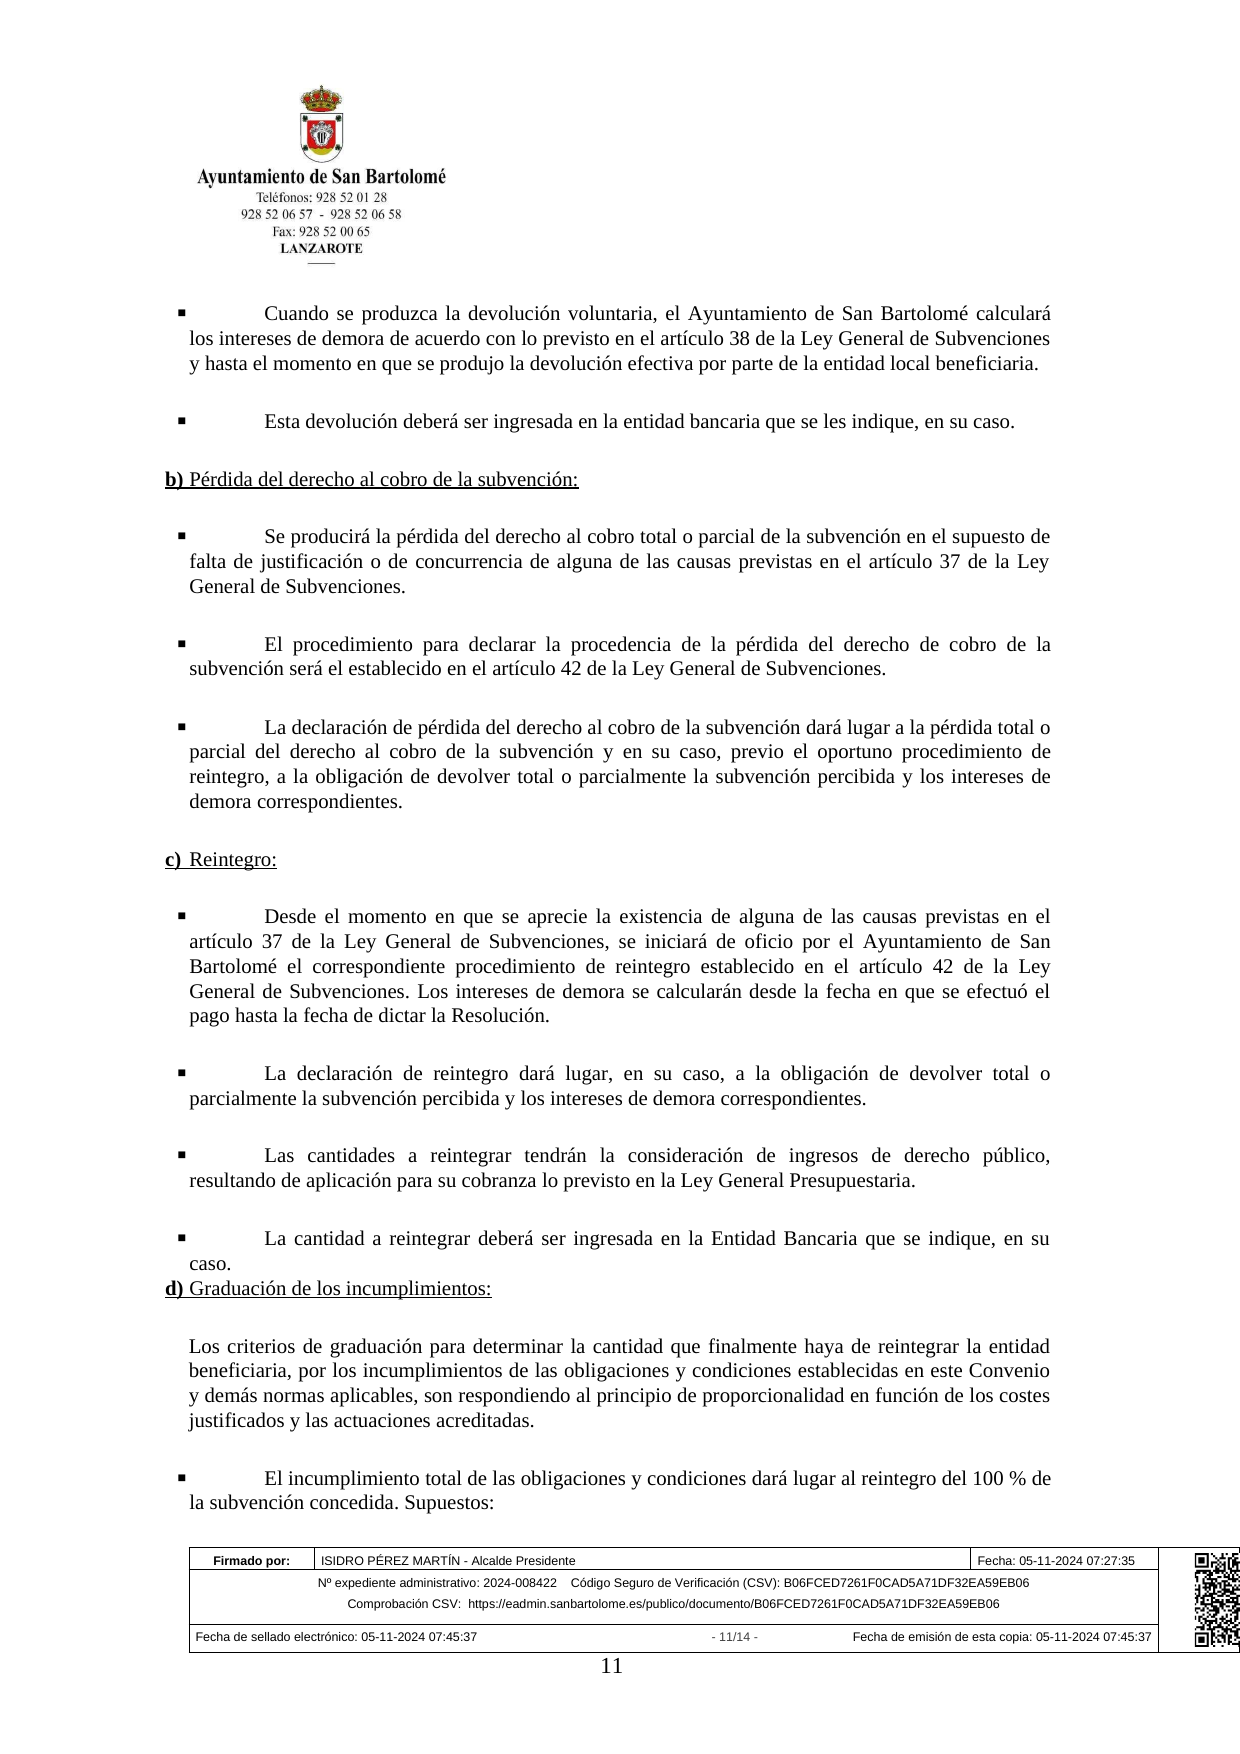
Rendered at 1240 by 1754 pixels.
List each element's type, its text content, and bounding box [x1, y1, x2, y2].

list Se producirá la pérdida del derecho al cobro total o parcial de la subvención en el supuesto de falta de justificación o de concurrencia de alguna de las causas previstas en el artículo 37 de la Ley General de Subvenciones. [174, 524, 1052, 598]
list Cuando se produzca la devolución voluntaria, el Ayuntamiento de San Bartolomé calculará los intereses de demora de acuerdo con lo previsto en el artículo 38 de la Ley General de Subvenciones y hasta el momento en que se produjo la devolución efectiva por parte de la entidad local beneficiaria. [174, 301, 1052, 374]
text Los criterios de graduación para determinar la cantidad que finalmente haya de reintegrar la entidad beneficiaria, por los incumplimientos de las obligaciones y condiciones establecidas en este Convenio y demás normas aplicables, son respondiendo al principio de proporcionalidad en función de los costes justificados y las actuaciones acreditadas. [188, 1334, 1052, 1432]
list Desde el momento en que se aprecie la existencia de alguna de las causas previstas en el artículo 37 de la Ley General de Subvenciones, se iniciará de oficio por el Ayuntamiento de San Bartolomé el correspondiente procedimiento de reintegro establecido en el artículo 42 de la Ley General de Subvenciones. Los intereses de demora se calcularán desde la fecha en que se efectuó el pago hasta la fecha de dictar la Resolución. [174, 904, 1052, 1027]
list La declaración de pérdida del derecho al cobro de la subvención dará lugar a la pérdida total o parcial del derecho al cobro de la subvención y en su caso, previo el oportuno procedimiento de reintegro, a la obligación de devolver total o parcialmente la subvención percibida y los intereses de demora correspondientes. [174, 714, 1052, 813]
list La declaración de reintegro dará lugar, en su caso, a la obligación de devolver total o parcialmente la subvención percibida y los intereses de demora correspondientes. [174, 1061, 1052, 1110]
list Reintegro: [165, 847, 1055, 871]
list El procedimiento para declarar la procedencia de la pérdida del derecho de cobro de la subvención será el establecido en el artículo 42 de la Ley General de Subvenciones. [174, 632, 1052, 680]
list Pérdida del derecho al cobro de la subvención: [165, 466, 1055, 491]
list La cantidad a reintegrar deberá ser ingresada en la Entidad Bancaria que se indique, en su caso. [174, 1226, 1052, 1275]
list Esta devolución deberá ser ingresada en la entidad bancaria que se les indique, en su caso. [174, 409, 1052, 433]
list El incumplimiento total de las obligaciones y condiciones dará lugar al reintegro del 100 % de la subvención concedida. Supuestos: [174, 1466, 1052, 1514]
list Las cantidades a reintegrar tendrán la consideración de ingresos de derecho público, resultando de aplicación para su cobranza lo previsto en la Ley General Presupuestaria. [174, 1143, 1052, 1192]
list Graduación de los incumplimientos: [165, 1276, 1055, 1300]
